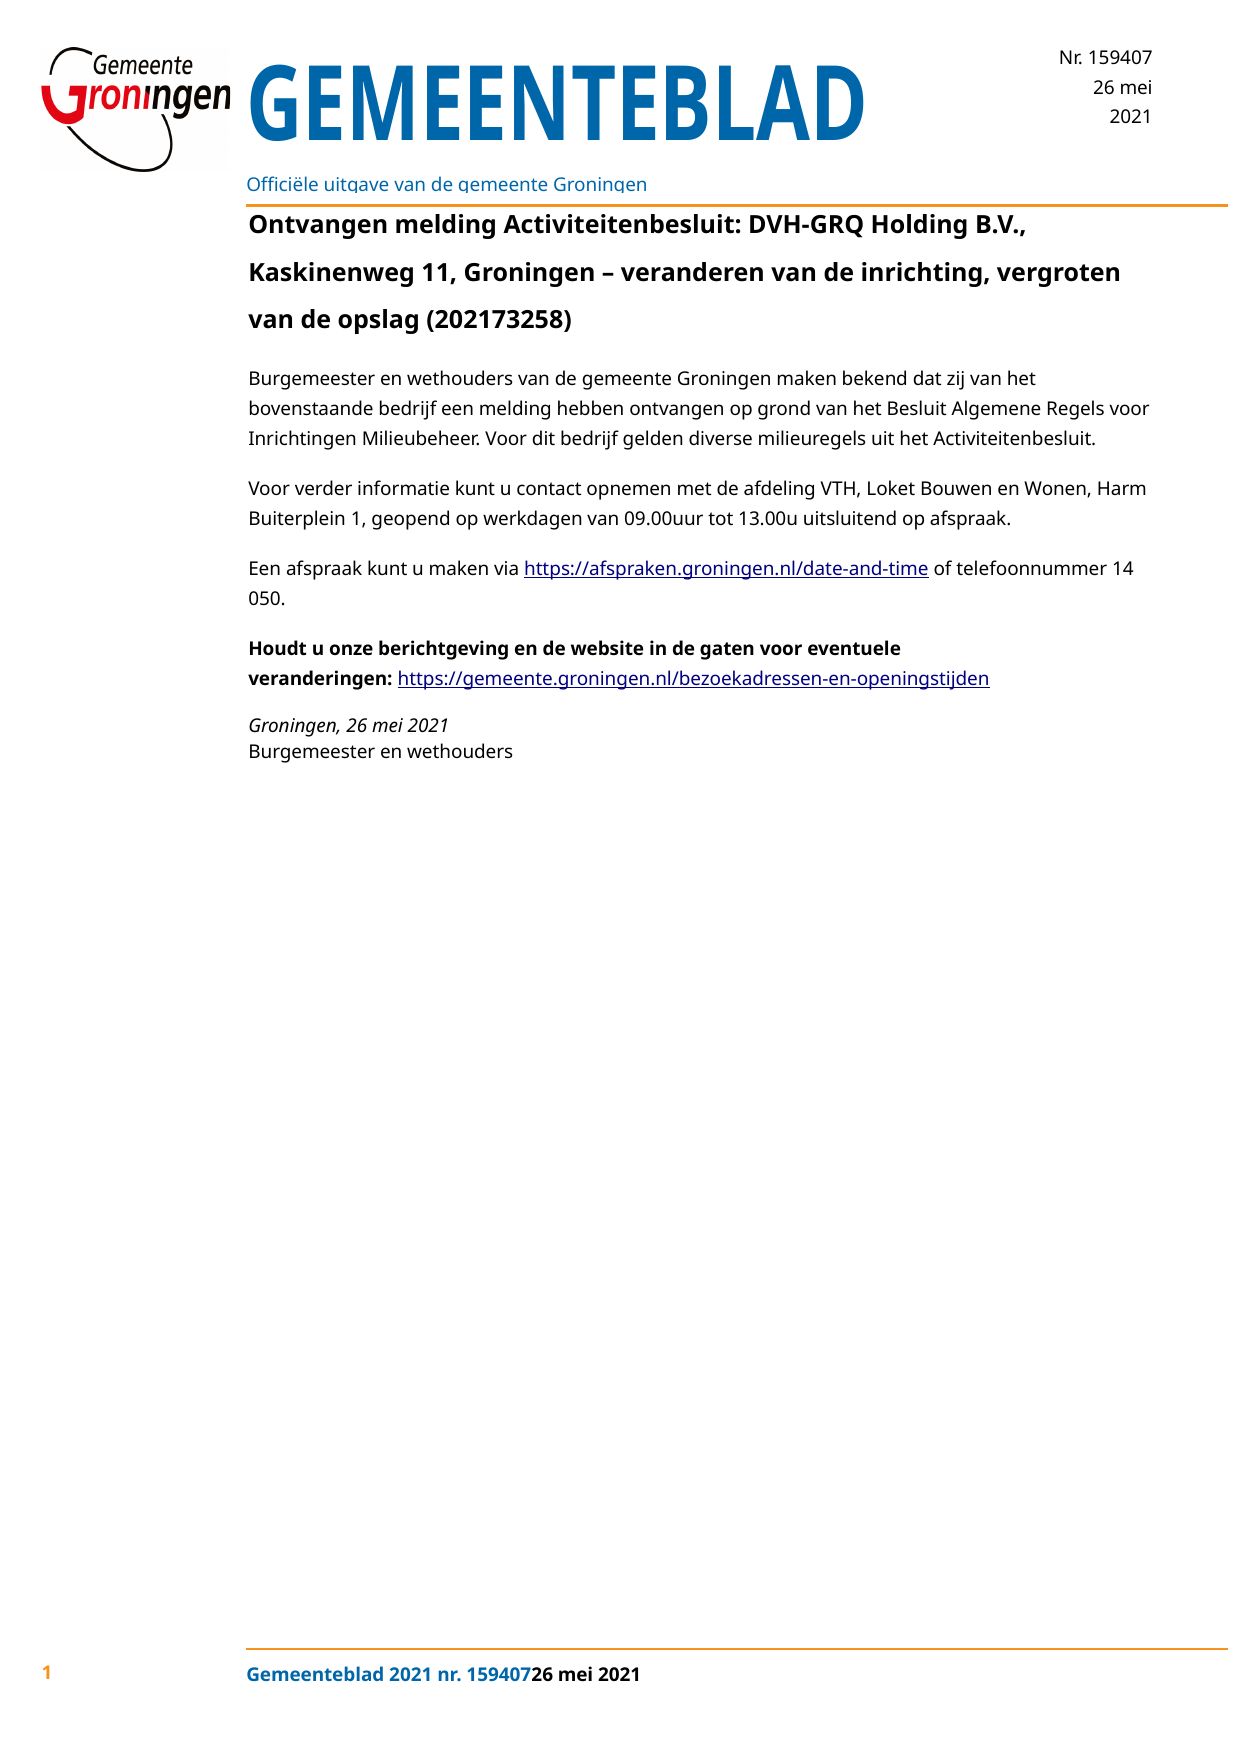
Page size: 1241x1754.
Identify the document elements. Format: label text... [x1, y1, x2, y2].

text Burgemeester en wethouders van de gemeente Groningen maken bekend dat zij van het bovenstaande bedrijf een melding hebben ontvangen op grond van het Besluit Algemene Regels voor Inrichtingen Milieubeheer. Voor dit bedrijf gelden diverse milieuregels uit het Activiteitenbesluit. [248, 366, 1152, 450]
text Voor verder informatie kunt u contact opnemen met de afdeling VTH, Loket Bouwen en Wonen, Harm Buiterplein 1, geopend op werkdagen van 09.00uur tot 13.00u uitsluitend op afspraak. [248, 475, 1152, 530]
text Ontvangen melding Activiteitenbesluit: DVH-GRQ Holding B.V., Kaskinenweg 11, Groningen – veranderen van de inrichting, vergroten van de opslag (202173258) [248, 207, 1152, 336]
text Houdt u onze berichtgeving en de website in de gaten voor eventuele veranderingen: https://gemeente.groningen.nl/bezoekadressen-en-openingstijden [248, 635, 1152, 690]
text Burgemeester en wethouders [248, 738, 1152, 764]
text Groningen, 26 mei 2021 [248, 712, 1152, 738]
text Een afspraak kunt u maken via https://afspraken.groningen.nl/date-and-time of telefoonnummer 14 050. [248, 555, 1152, 610]
picture [41, 47, 231, 172]
